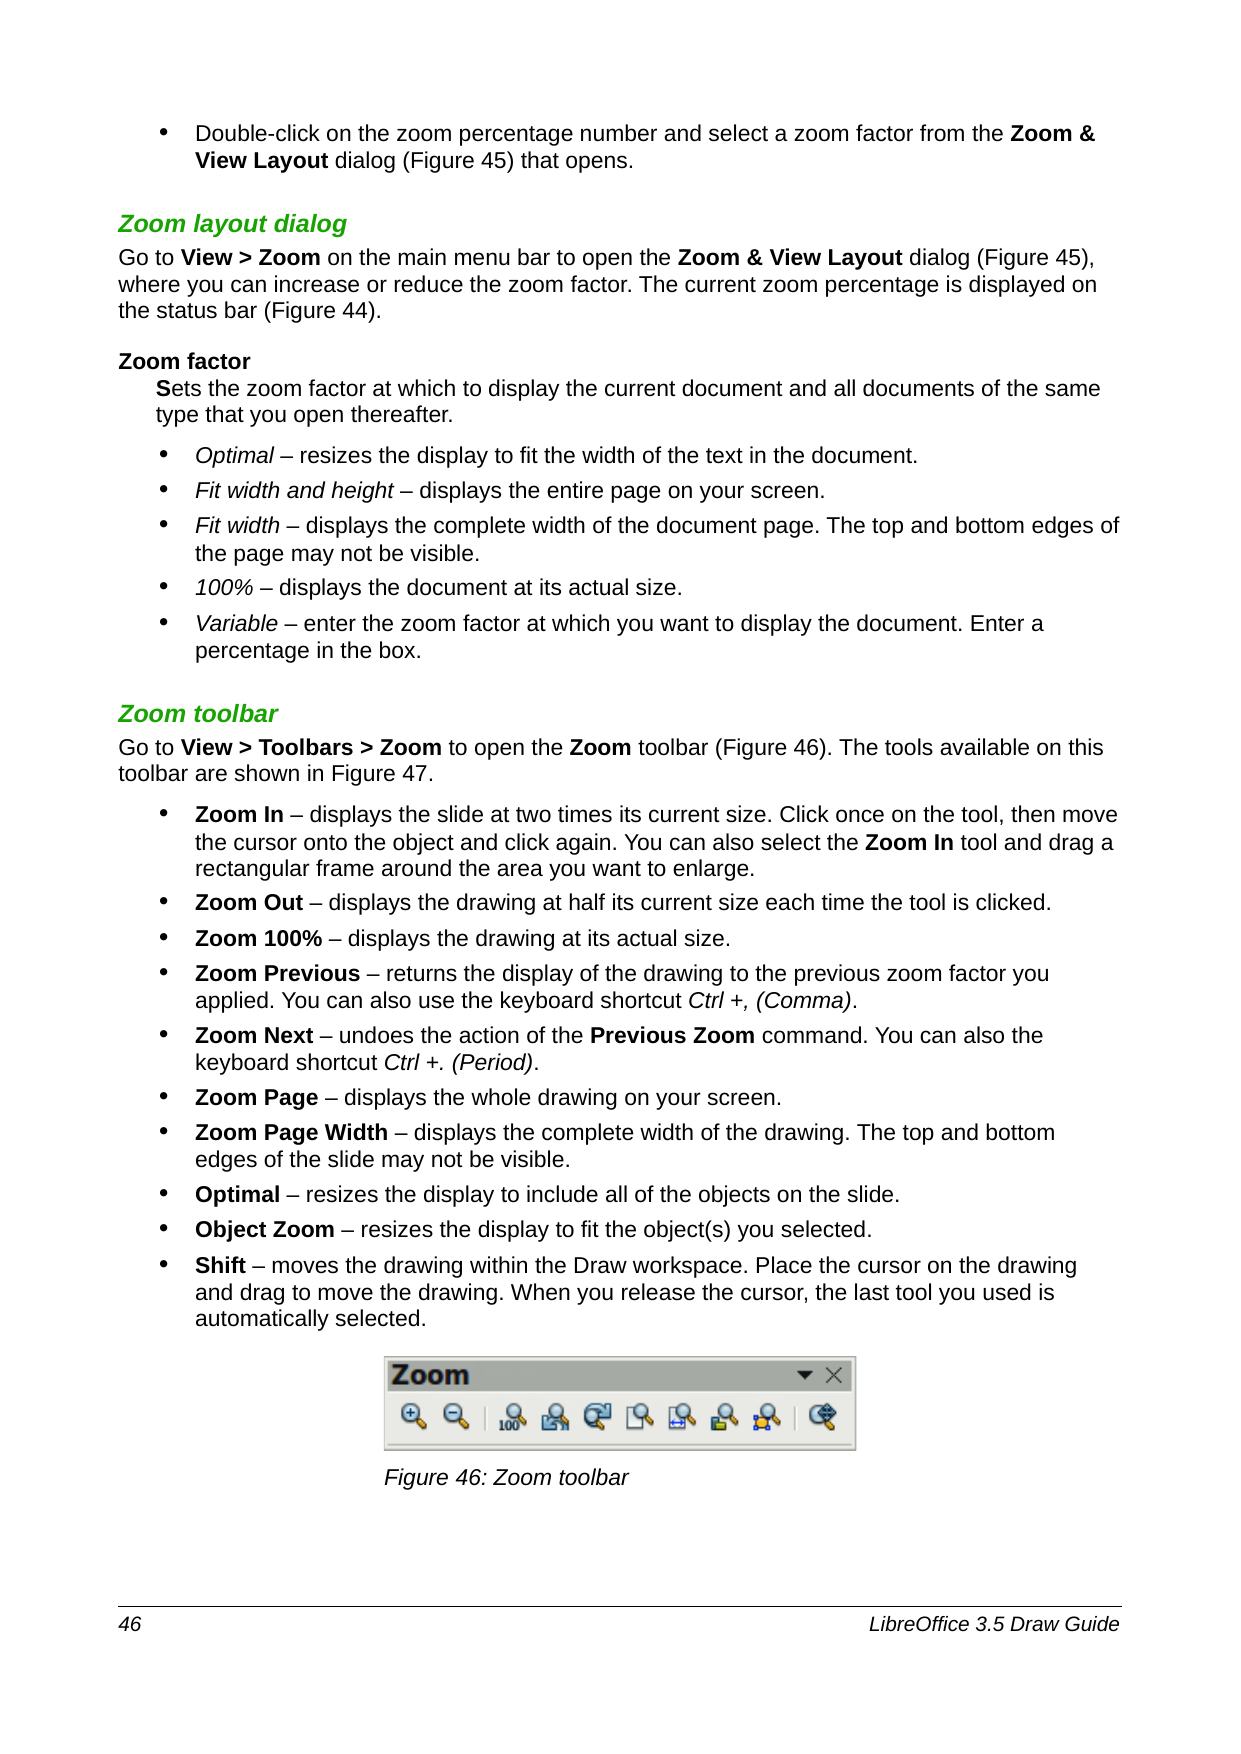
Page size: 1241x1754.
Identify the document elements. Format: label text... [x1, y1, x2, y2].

list Fit width – displays the complete width of the document page. The top and bottom edges of the page may not be visible. [156, 511, 1122, 566]
list Zoom Out – displays the drawing at half its current size each time the tool is clicked. [156, 887, 1122, 917]
text Figure 46: Zoom toolbar [384, 1463, 856, 1490]
list Shift – moves the drawing within the Draw workspace. Place the cursor on the drawing and drag to move the drawing. When you release the cursor, the last tool you used is automatically selected. [156, 1250, 1122, 1332]
subtitle Zoom layout dialog [118, 209, 1122, 238]
list Fit width and height – displays the entire page on your screen. [156, 475, 1122, 504]
picture [383, 1356, 857, 1451]
list Zoom Next – undoes the action of the Previous Zoom command. You can also the keyboard shortcut Ctrl +. (Period). [156, 1020, 1122, 1076]
text Go to View > Toolbars > Zoom to open the Zoom toolbar (Figure 46). The tools available on this toolbar are shown in Figure 47. [118, 734, 1122, 787]
list Zoom Page – displays the whole drawing on your screen. [156, 1082, 1122, 1111]
list Optimal – resizes the display to fit the width of the text in the document. [156, 440, 1122, 469]
list 100% – displays the document at its actual size. [156, 572, 1122, 602]
list Variable – enter the zoom factor at which you want to display the document. Enter a percentage in the box. [156, 608, 1122, 663]
subtitle Zoom toolbar [118, 699, 1122, 728]
text Go to View > Zoom on the main menu bar to open the Zoom & View Layout dialog (Figure 45), where you can increase or reduce the zoom factor. The current zoom percentage is displayed on the status bar (Figure 44). [118, 244, 1122, 323]
list Optimal – resizes the display to include all of the objects on the slide. [156, 1179, 1122, 1208]
list Zoom Page Width – displays the complete width of the drawing. The top and bottom edges of the slide may not be visible. [156, 1117, 1122, 1173]
list Double-click on the zoom percentage number and select a zoom factor from the Zoom & View Layout dialog (Figure 45) that opens. [156, 118, 1122, 174]
text Zoom factor [118, 348, 1122, 375]
list Zoom 100% – displays the drawing at its actual size. [156, 923, 1122, 952]
list Object Zoom – resizes the display to fit the object(s) you selected. [156, 1214, 1122, 1243]
list Zoom In – displays the slide at two times its current size. Click once on the tool, then move the cursor onto the object and click again. You can also select the Zoom In tool and drag a rectangular frame around the area you want to enlarge. [156, 799, 1122, 881]
list Zoom Previous – returns the display of the drawing to the previous zoom factor you applied. You can also use the keyboard shortcut Ctrl +, (Comma). [156, 958, 1122, 1014]
text Sets the zoom factor at which to display the current document and all documents of the same type that you open thereafter. [156, 375, 1122, 427]
